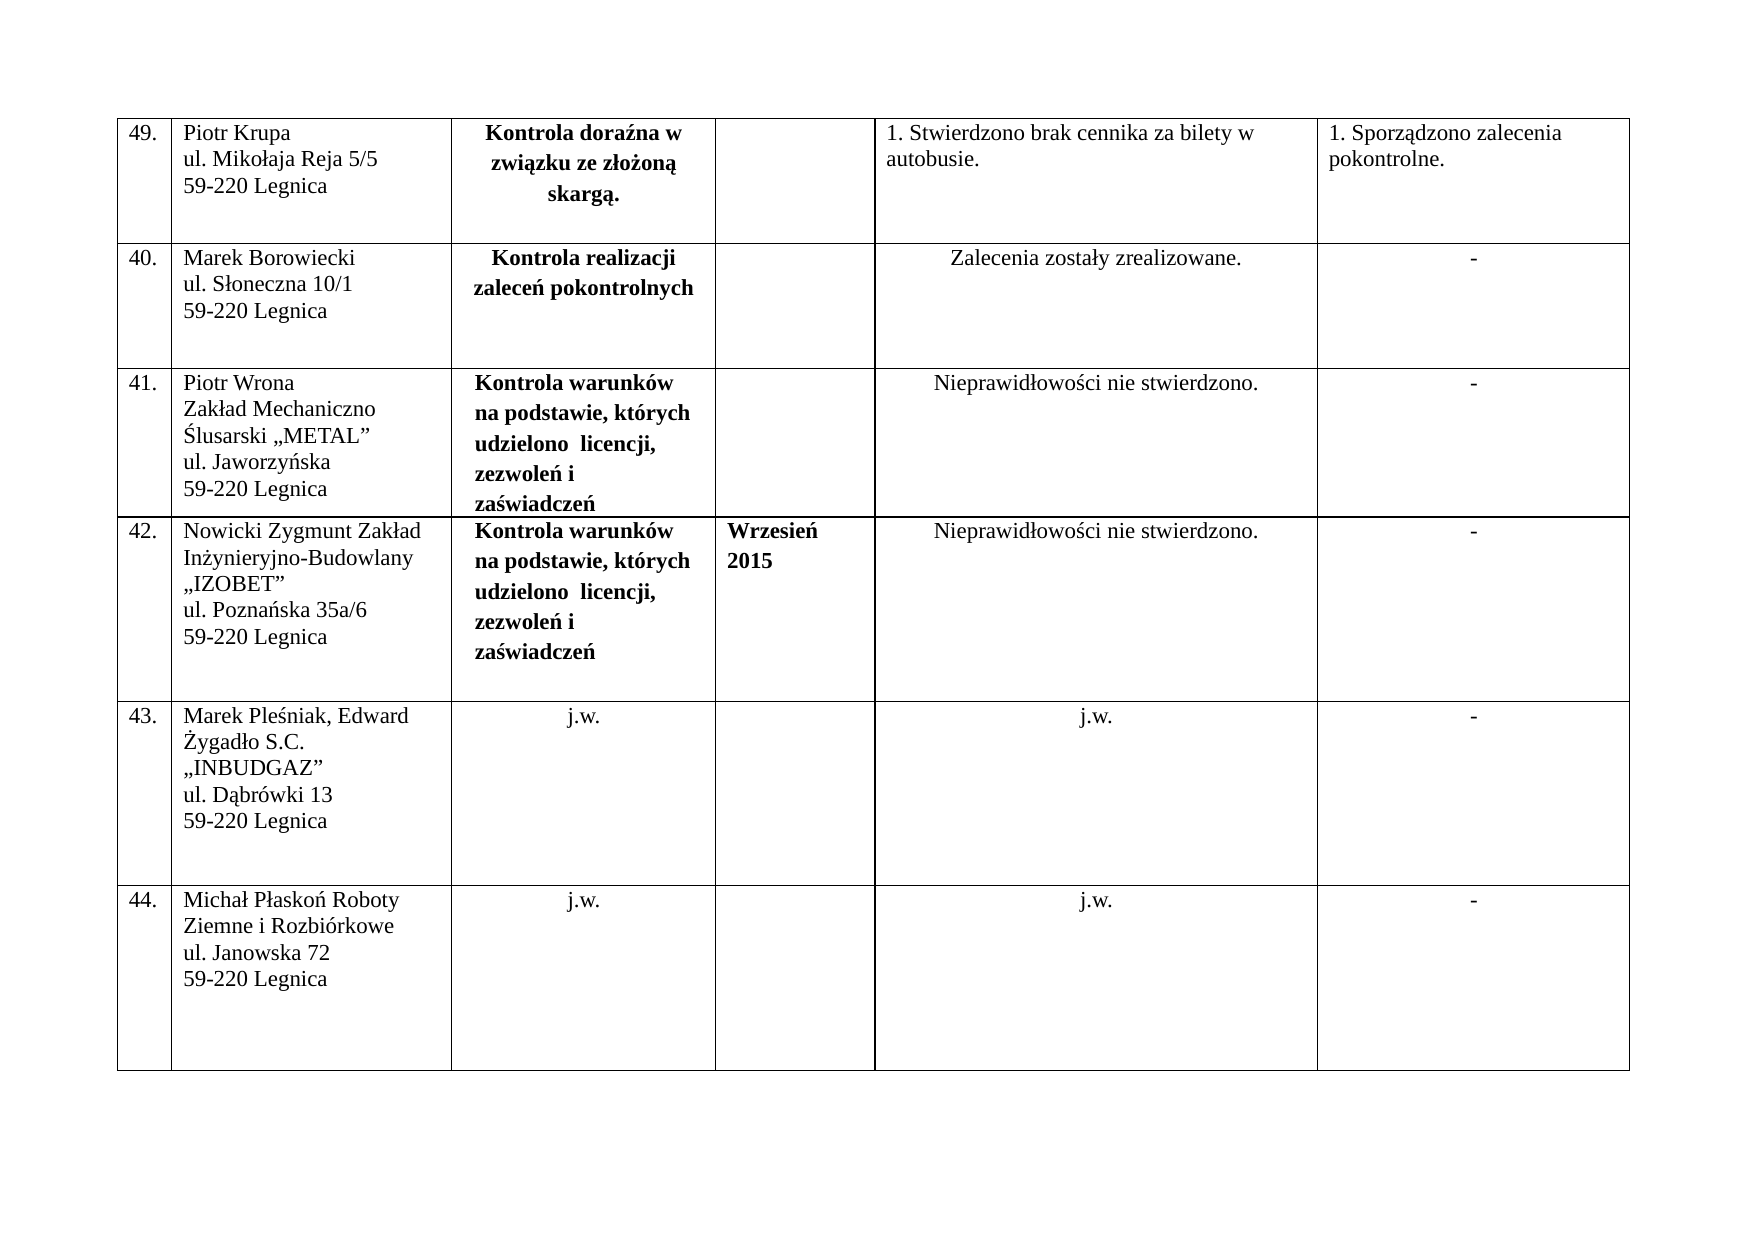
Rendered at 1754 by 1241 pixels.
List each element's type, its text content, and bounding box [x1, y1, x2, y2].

table_cell [716, 244, 874, 368]
table_cell Nowicki Zygmunt Zakład Inżynieryjno-Budowlany „IZOBET” ul. Poznańska 35a/6 59-220 Legnica [172, 518, 451, 701]
table_cell Kontrola realizacji zaleceń pokontrolnych [452, 244, 715, 368]
table_cell 44. [118, 886, 171, 1069]
table_cell Kontrola doraźna w związku ze złożoną skargą. [452, 119, 715, 243]
table_cell Nieprawidłowości nie stwierdzono. [876, 518, 1317, 701]
table_cell j.w. [876, 702, 1317, 885]
table_cell Piotr Krupa ul. Mikołaja Reja 5/5 59-220 Legnica [172, 119, 451, 243]
table_cell - [1318, 886, 1629, 1069]
table_cell Kontrola warunków na podstawie, których udzielono licencji, zezwoleń i zaświadczeń [452, 369, 474, 516]
table_cell Piotr Wrona Zakład Mechaniczno Ślusarski „METAL” ul. Jaworzyńska 59-220 Legnica [172, 369, 451, 516]
table_cell j.w. [876, 886, 1317, 1069]
table_cell - [1318, 244, 1629, 368]
table_cell Marek Pleśniak, Edward Żygadło S.C. „INBUDGAZ” ul. Dąbrówki 13 59-220 Legnica [172, 702, 451, 885]
table_cell j.w. [452, 886, 715, 1069]
table_cell Zalecenia zostały zrealizowane. [876, 244, 1317, 368]
table_cell Marek Borowiecki ul. Słoneczna 10/1 59-220 Legnica [172, 244, 451, 368]
table_cell [716, 702, 874, 885]
table_cell Kontrola warunków na podstawie, których udzielono licencji, zezwoleń i zaświadczeń [452, 518, 715, 701]
table_cell Wrzesień 2015 [716, 518, 874, 701]
table_cell Kontrola warunków na podstawie, których udzielono licencji, zezwoleń i zaświadczeń [693, 369, 715, 516]
table_cell 42. [118, 518, 171, 701]
table_cell 49. [118, 119, 171, 243]
table_cell - [1318, 518, 1629, 701]
table_cell 40. [118, 244, 171, 368]
table_cell j.w. [452, 702, 715, 885]
table_cell [716, 886, 874, 1069]
table_cell 1. Sporządzono zalecenia pokontrolne. [1318, 119, 1629, 243]
table_cell [716, 369, 874, 516]
table_cell Nieprawidłowości nie stwierdzono. [876, 369, 1317, 516]
table_cell [716, 119, 874, 243]
table_cell 41. [118, 369, 171, 516]
table_cell 43. [118, 702, 171, 885]
table_cell 1. Stwierdzono brak cennika za bilety w autobusie. [876, 119, 1317, 243]
table_cell Michał Płaskoń Roboty Ziemne i Rozbiórkowe ul. Janowska 72 59-220 Legnica [172, 886, 451, 1069]
table_cell - [1318, 702, 1629, 885]
table_cell - [1318, 369, 1629, 516]
